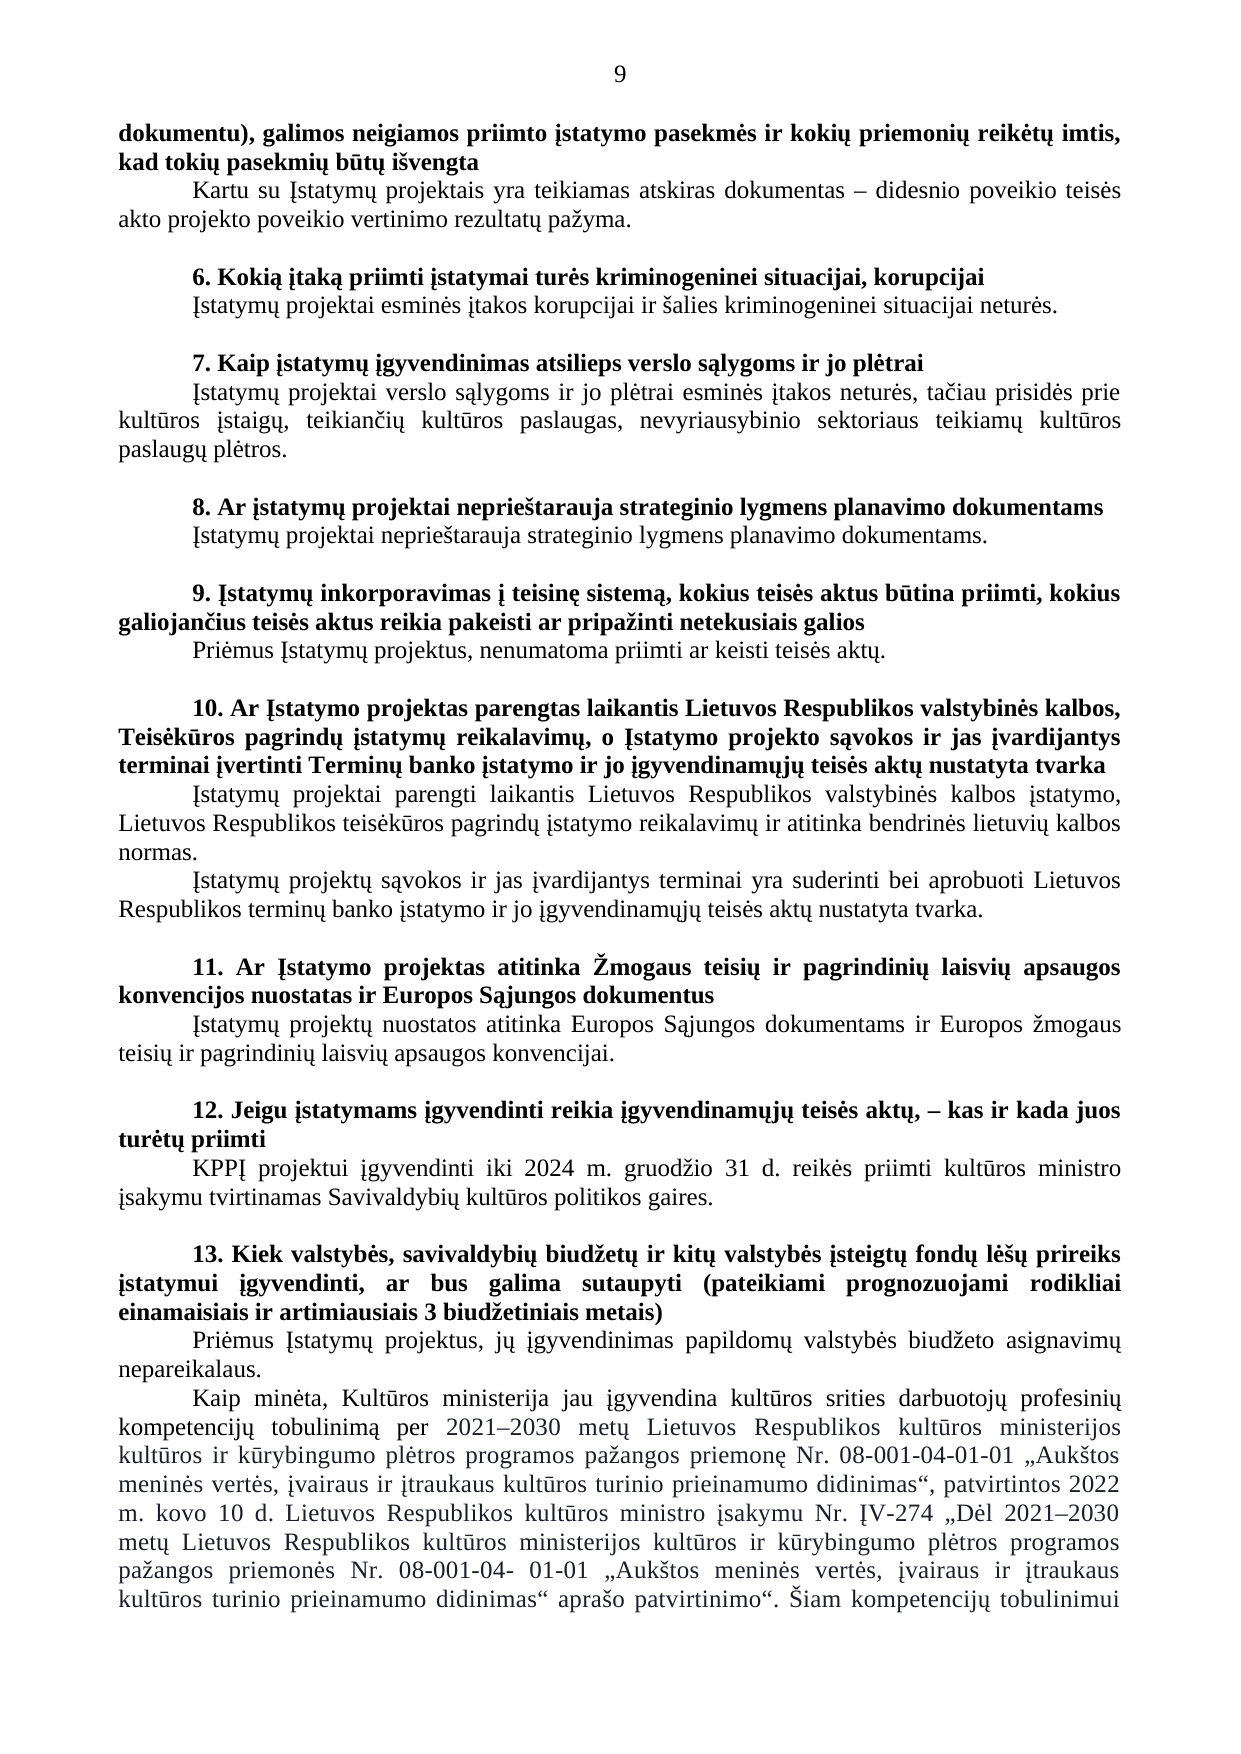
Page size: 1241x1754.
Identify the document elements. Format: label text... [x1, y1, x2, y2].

text 12. Jeigu įstatymams įgyvendinti reikia įgyvendinamųjų teisės aktų, – kas ir kada juos turėtų priimti [118, 1096, 1122, 1153]
text Įstatymų projektai neprieštarauja strateginio lygmens planavimo dokumentams. [118, 521, 1122, 549]
text 9. Įstatymų inkorporavimas į teisinę sistemą, kokius teisės aktus būtina priimti, kokius galiojančius teisės aktus reikia pakeisti ar pripažinti netekusiais galios [118, 578, 1122, 636]
text 6. Kokią įtaką priimti įstatymai turės kriminogeninei situacijai, korupcijai [118, 262, 1122, 291]
text 10. Ar Įstatymo projektas parengtas laikantis Lietuvos Respublikos valstybinės kalbos, Teisėkūros pagrindų įstatymų reikalavimų, o Įstatymo projekto sąvokos ir jas įvardijantys terminai įvertinti Terminų banko įstatymo ir jo įgyvendinamųjų teisės aktų nustatyta tvarka [118, 693, 1122, 779]
text 13. Kiek valstybės, savivaldybių biudžetų ir kitų valstybės įsteigtų fondų lėšų prireiks įstatymui įgyvendinti, ar bus galima sutaupyti (pateikiami prognozuojami rodikliai einamaisiais ir artimiausiais 3 biudžetiniais metais) [118, 1239, 1122, 1326]
text Įstatymų projektai esminės įtakos korupcijai ir šalies kriminogeninei situacijai neturės. [118, 291, 1122, 319]
text Įstatymų projektai parengti laikantis Lietuvos Respublikos valstybinės kalbos įstatymo, Lietuvos Respublikos teisėkūros pagrindų įstatymo reikalavimų ir atitinka bendrinės lietuvių kalbos normas. [118, 779, 1122, 866]
text 11. Ar Įstatymo projektas atitinka Žmogaus teisių ir pagrindinių laisvių apsaugos konvencijos nuostatas ir Europos Sąjungos dokumentus [118, 952, 1122, 1009]
text Įstatymų projektų nuostatos atitinka Europos Sąjungos dokumentams ir Europos žmogaus teisių ir pagrindinių laisvių apsaugos konvencijai. [118, 1009, 1122, 1067]
text Kaip minėta, Kultūros ministerija jau įgyvendina kultūros srities darbuotojų profesinių kompetencijų tobulinimą per 2021–2030 metų Lietuvos Respublikos kultūros ministerijos kultūros ir kūrybingumo plėtros programos pažangos priemonę Nr. 08-001-04-01-01 „Aukštos meninės vertės, įvairaus ir įtraukaus kultūros turinio prieinamumo didinimas“, patvirtintos 2022 m. kovo 10 d. Lietuvos Respublikos kultūros ministro įsakymu Nr. ĮV-274 „Dėl 2021–2030 metų Lietuvos Respublikos kultūros ministerijos kultūros ir kūrybingumo plėtros programos pažangos priemonės Nr. 08-001-04- 01-01 „Aukštos meninės vertės, įvairaus ir įtraukaus kultūros turinio prieinamumo didinimas“ aprašo patvirtinimo“. Šiam kompetencijų tobulinimui [118, 1383, 1122, 1613]
text 8. Ar įstatymų projektai neprieštarauja strateginio lygmens planavimo dokumentams [118, 492, 1122, 521]
text Kartu su Įstatymų projektais yra teikiamas atskiras dokumentas – didesnio poveikio teisės akto projekto poveikio vertinimo rezultatų pažyma. [118, 176, 1122, 233]
text dokumentu), galimos neigiamos priimto įstatymo pasekmės ir kokių priemonių reikėtų imtis, kad tokių pasekmių būtų išvengta [118, 118, 1122, 176]
text 7. Kaip įstatymų įgyvendinimas atsilieps verslo sąlygoms ir jo plėtrai [118, 348, 1122, 377]
text Įstatymų projektai verslo sąlygoms ir jo plėtrai esminės įtakos neturės, tačiau prisidės prie kultūros įstaigų, teikiančių kultūros paslaugas, nevyriausybinio sektoriaus teikiamų kultūros paslaugų plėtros. [118, 377, 1122, 463]
text Įstatymų projektų sąvokos ir jas įvardijantys terminai yra suderinti bei aprobuoti Lietuvos Respublikos terminų banko įstatymo ir jo įgyvendinamųjų teisės aktų nustatyta tvarka. [118, 866, 1122, 923]
text Priėmus Įstatymų projektus, nenumatoma priimti ar keisti teisės aktų. [118, 636, 1122, 664]
text Priėmus Įstatymų projektus, jų įgyvendinimas papildomų valstybės biudžeto asignavimų nepareikalaus. [118, 1326, 1122, 1383]
text KPPĮ projektui įgyvendinti iki 2024 m. gruodžio 31 d. reikės priimti kultūros ministro įsakymu tvirtinamas Savivaldybių kultūros politikos gaires. [118, 1153, 1122, 1211]
